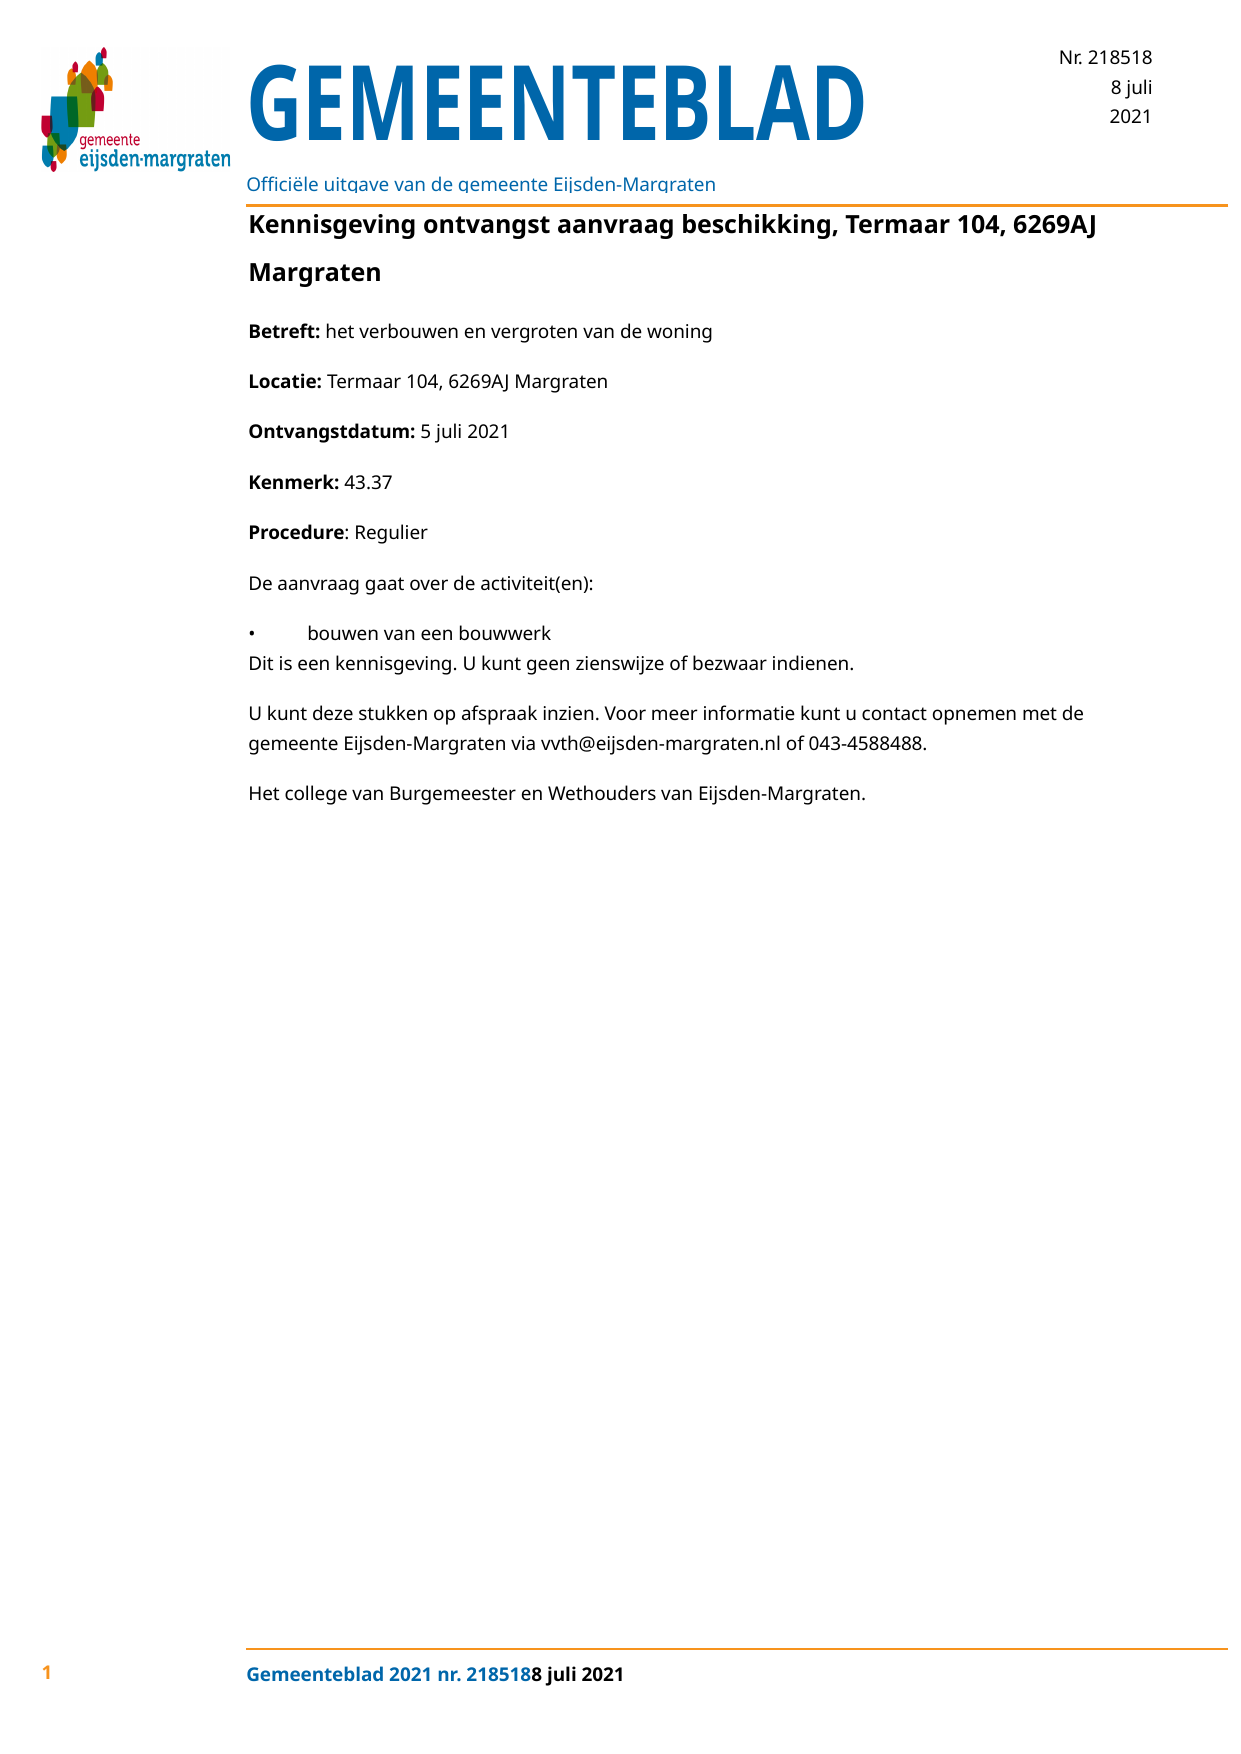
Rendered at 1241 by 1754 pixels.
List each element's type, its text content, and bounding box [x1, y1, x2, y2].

text Het college van Burgemeester en Wethouders van Eijsden-Margraten. [248, 780, 1152, 806]
text U kunt deze stukken op afspraak inzien. Voor meer informatie kunt u contact opnemen met de gemeente Eijsden-Margraten via vvth@eijsden-margraten.nl of 043-4588488. [248, 700, 1152, 756]
text Betreft: het verbouwen en vergroten van de woning [248, 318, 1152, 344]
text Kennisgeving ontvangst aanvraag beschikking, Termaar 104, 6269AJ Margraten [248, 207, 1152, 288]
picture [41, 47, 231, 172]
text Ontvangstdatum: 5 juli 2021 [248, 419, 1152, 444]
text Procedure: Regulier [248, 519, 1152, 545]
list bouwen van een bouwwerk [248, 620, 1152, 646]
text Locatie: Termaar 104, 6269AJ Margraten [248, 368, 1152, 394]
text Kenmerk: 43.37 [248, 469, 1152, 495]
text Dit is een kennisgeving. U kunt geen zienswijze of bezwaar indienen. [248, 650, 1152, 676]
text De aanvraag gaat over de activiteit(en): [248, 570, 1152, 596]
